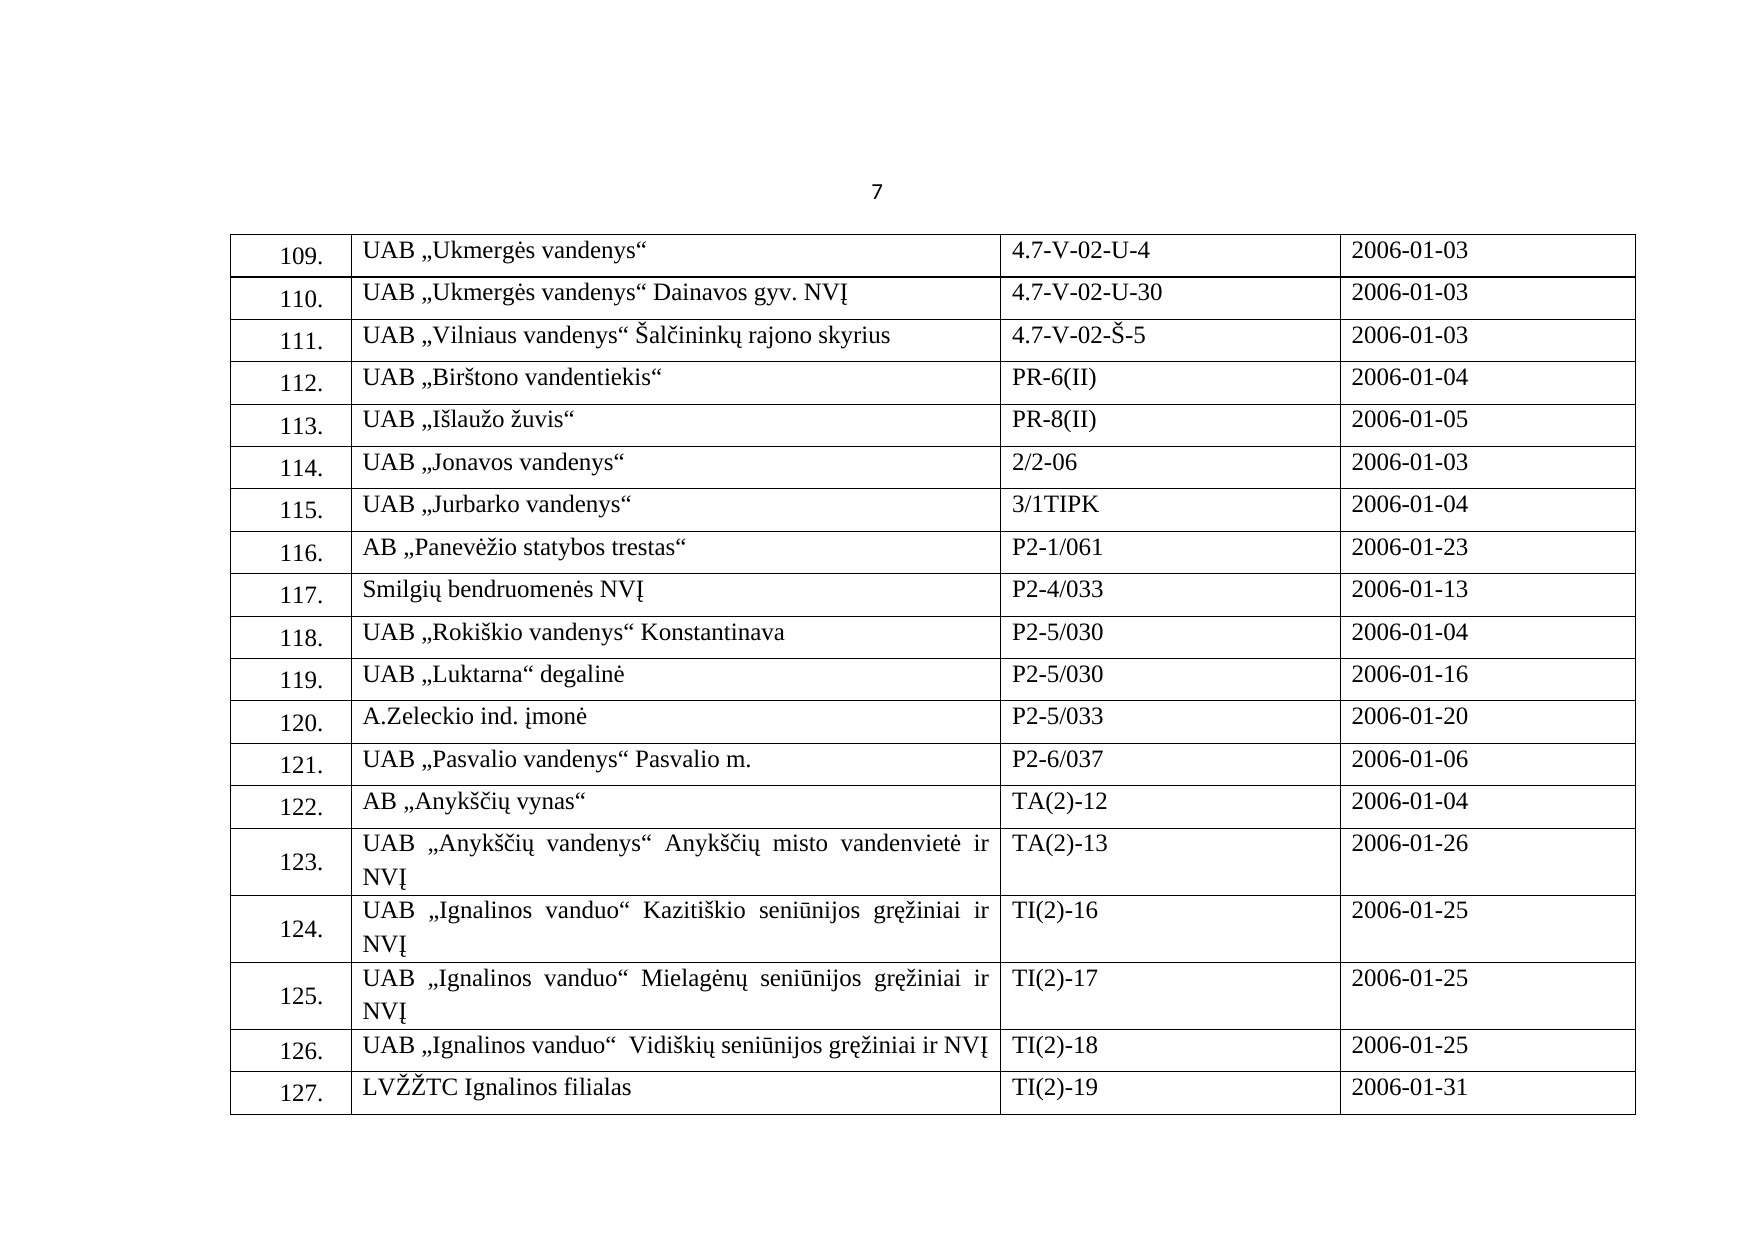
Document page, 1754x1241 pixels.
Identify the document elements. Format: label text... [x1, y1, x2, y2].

table_cell P2-5/033 [1001, 701, 1340, 743]
table_cell 2006-01-13 [1341, 574, 1635, 616]
table_cell 114. [231, 447, 351, 488]
table_cell 119. [231, 659, 351, 700]
table_cell 121. [231, 744, 351, 785]
table_cell P2-4/033 [1001, 574, 1340, 616]
table_cell 2006-01-03 [1341, 278, 1635, 319]
table_cell 4.7-V-02-Š-5 [1001, 320, 1340, 361]
table_cell 2006-01-03 [1341, 447, 1635, 488]
table_cell Smilgių bendruomenės NVĮ [352, 574, 1000, 616]
table_cell 2006-01-25 [1341, 963, 1635, 1029]
table_cell UAB „Ukmergės vandenys“ Dainavos gyv. NVĮ [352, 278, 1000, 319]
table_cell 2006-01-23 [1341, 532, 1635, 573]
table_cell UAB „Ignalinos vanduo“ Mielagėnų seniūnijos gręžiniai ir NVĮ [352, 963, 1000, 1029]
table_cell AB „Panevėžio statybos trestas“ [352, 532, 1000, 573]
table_cell TA(2)-13 [1001, 829, 1340, 894]
table_cell 3/1TIPK [1001, 489, 1340, 531]
table_cell 2006-01-26 [1341, 829, 1635, 894]
table_cell 122. [231, 786, 351, 827]
table_cell UAB „Ignalinos vanduo“ Vidiškių seniūnijos gręžiniai ir NVĮ [352, 1030, 1000, 1071]
table_cell 120. [231, 701, 351, 743]
table_cell 4.7-V-02-U-4 [1001, 235, 1340, 276]
table_cell P2-6/037 [1001, 744, 1340, 785]
table_cell UAB „Pasvalio vandenys“ Pasvalio m. [352, 744, 1000, 785]
table_cell A.Zeleckio ind. įmonė [352, 701, 1000, 743]
table_cell 2006-01-04 [1341, 489, 1635, 531]
table_cell 111. [231, 320, 351, 361]
table_cell TI(2)-19 [1001, 1072, 1340, 1113]
table_cell 112. [231, 362, 351, 403]
table_cell UAB „Jonavos vandenys“ [352, 447, 1000, 488]
table_cell 123. [231, 829, 351, 894]
table_cell UAB „Luktarna“ degalinė [352, 659, 1000, 700]
table_cell 124. [231, 896, 351, 962]
table_cell PR-6(II) [1001, 362, 1340, 403]
table_cell LVŽŽTC Ignalinos filialas [352, 1072, 1000, 1113]
table_cell TI(2)-16 [1001, 896, 1340, 962]
table_cell 2006-01-06 [1341, 744, 1635, 785]
table_cell UAB „Anykščių vandenys“ Anykščių misto vandenvietė ir NVĮ [352, 829, 1000, 894]
table_cell 2006-01-03 [1341, 320, 1635, 361]
table_cell 2006-01-04 [1341, 362, 1635, 403]
table_cell P2-5/030 [1001, 659, 1340, 700]
table_cell 115. [231, 489, 351, 531]
table_cell TI(2)-17 [1001, 963, 1340, 1029]
table_cell P2-5/030 [1001, 617, 1340, 658]
table_cell 2006-01-25 [1341, 896, 1635, 962]
table_cell 125. [231, 963, 351, 1029]
table_cell 109. [231, 235, 351, 276]
table_cell 2006-01-25 [1341, 1030, 1635, 1071]
table_cell 2/2-06 [1001, 447, 1340, 488]
table_cell UAB „Ukmergės vandenys“ [352, 235, 1000, 276]
table_cell TA(2)-12 [1001, 786, 1340, 827]
table_cell UAB „Jurbarko vandenys“ [352, 489, 1000, 531]
table_cell UAB „Išlaužo žuvis“ [352, 405, 1000, 446]
table_cell 2006-01-31 [1341, 1072, 1635, 1113]
table_cell 110. [231, 278, 351, 319]
table_cell PR-8(II) [1001, 405, 1340, 446]
table_cell TI(2)-18 [1001, 1030, 1340, 1071]
table_cell UAB „Ignalinos vanduo“ Kazitiškio seniūnijos gręžiniai ir NVĮ [352, 896, 1000, 962]
table_cell UAB „Birštono vandentiekis“ [352, 362, 1000, 403]
table_cell UAB „Rokiškio vandenys“ Konstantinava [352, 617, 1000, 658]
table_cell 2006-01-16 [1341, 659, 1635, 700]
table_cell 113. [231, 405, 351, 446]
table_cell AB „Anykščių vynas“ [352, 786, 1000, 827]
table_cell 2006-01-04 [1341, 786, 1635, 827]
table_cell 2006-01-03 [1341, 235, 1635, 276]
table_cell 2006-01-05 [1341, 405, 1635, 446]
table_cell UAB „Vilniaus vandenys“ Šalčininkų rajono skyrius [352, 320, 1000, 361]
table_cell 116. [231, 532, 351, 573]
table_cell 2006-01-04 [1341, 617, 1635, 658]
table_cell 126. [231, 1030, 351, 1071]
table_cell 2006-01-20 [1341, 701, 1635, 743]
table_cell 127. [231, 1072, 351, 1113]
table_cell 118. [231, 617, 351, 658]
table_cell 4.7-V-02-U-30 [1001, 278, 1340, 319]
table_cell 117. [231, 574, 351, 616]
table_cell P2-1/061 [1001, 532, 1340, 573]
